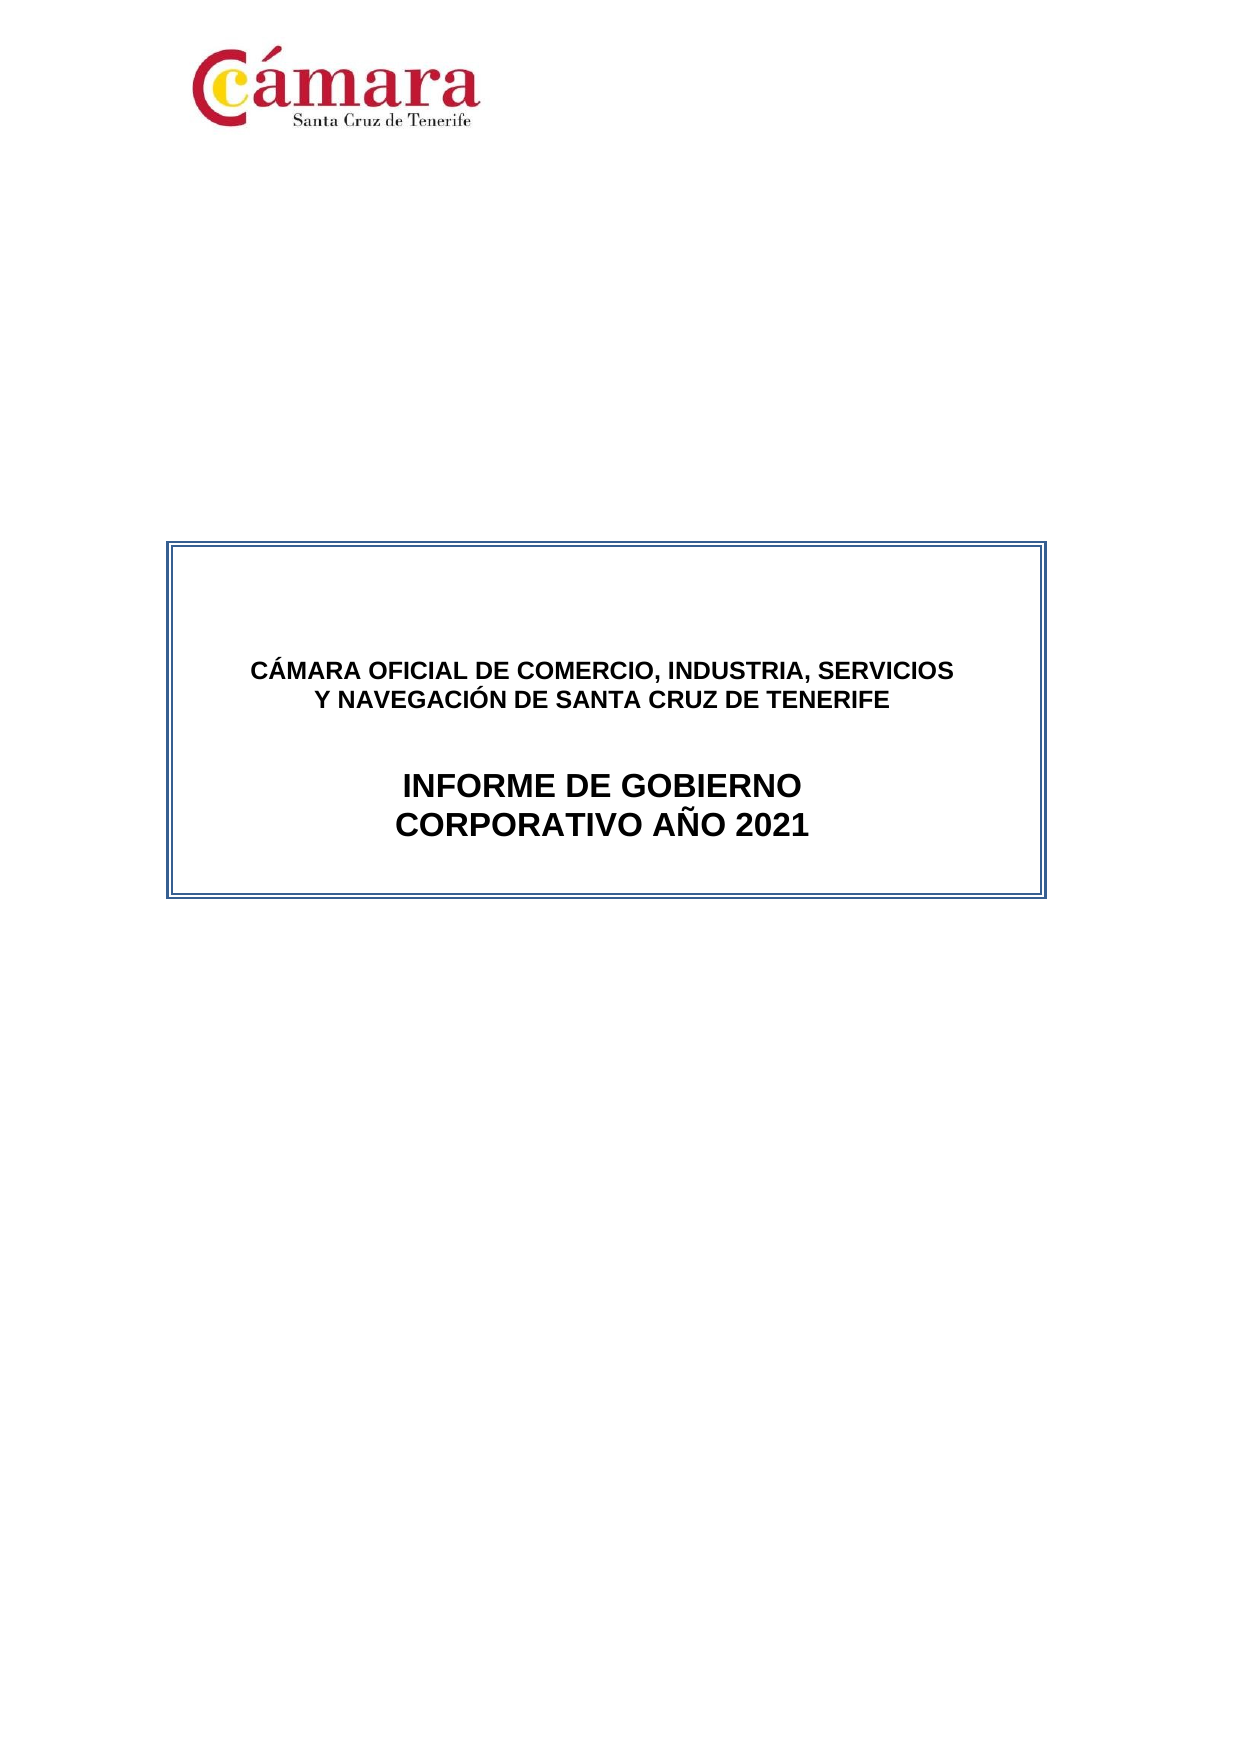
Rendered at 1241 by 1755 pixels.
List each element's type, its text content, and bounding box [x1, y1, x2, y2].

text INFORME DE GOBIERNO CORPORATIVO AÑO 2021 [274, 766, 930, 843]
text CÁMARA OFICIAL DE COMERCIO, INDUSTRIA, SERVICIOS Y NAVEGACIÓN DE SANTA CRUZ DE TENERIFE [241, 656, 963, 713]
